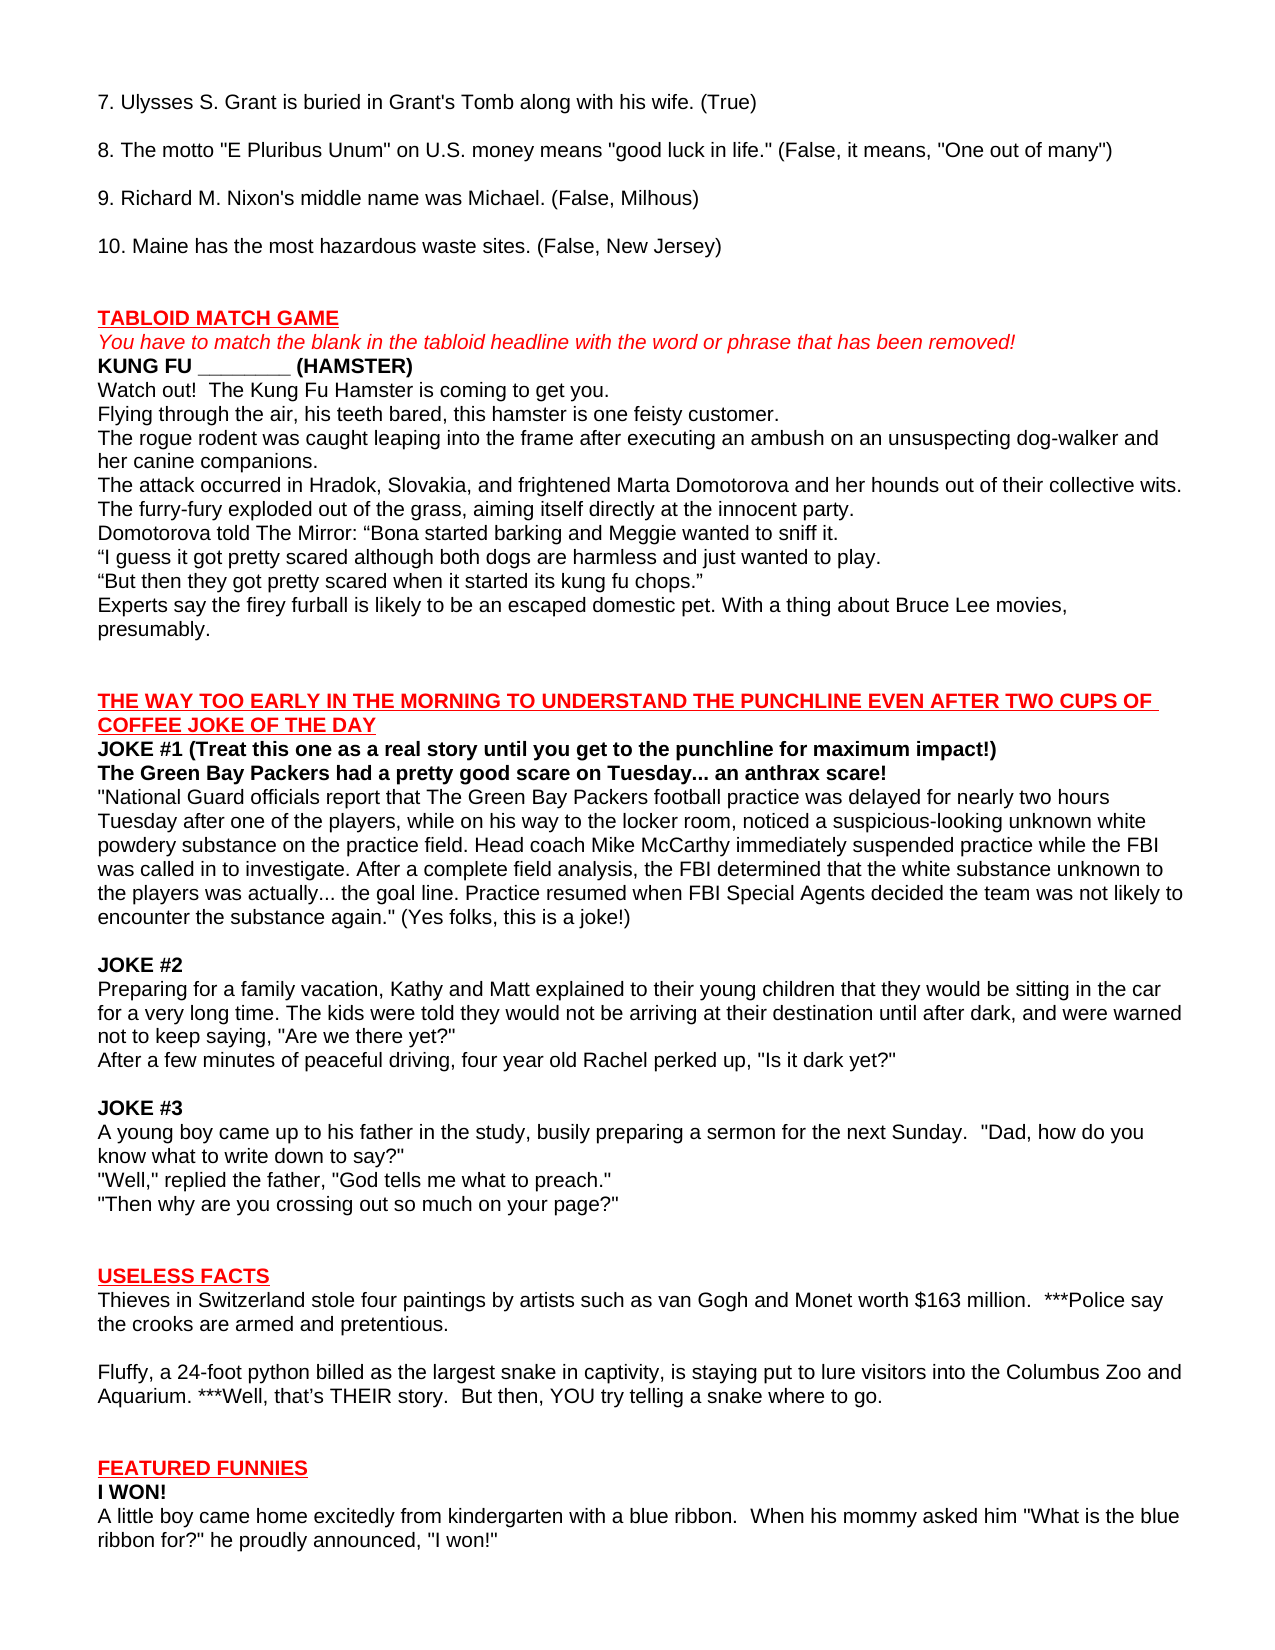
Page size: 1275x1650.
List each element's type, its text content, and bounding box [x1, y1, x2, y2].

text “But then they got pretty scared when it started its kung fu chops.” [97, 569, 1185, 593]
text Flying through the air, his teeth bared, this hamster is one feisty customer. [97, 401, 1185, 425]
text I WON! [97, 1479, 1185, 1503]
text 8. The motto "E Pluribus Unum" on U.S. money means "good luck in life." (False, it means, "One out of many") [97, 138, 1185, 162]
text JOKE #3 [97, 1096, 1185, 1120]
text Fluffy, a 24-foot python billed as the largest snake in captivity, is staying put to lure visitors into the Columbus Zoo and Aquarium. ***Well, that’s THEIR story. But then, YOU try telling a snake where to go. [97, 1360, 1185, 1408]
text 9. Richard M. Nixon's middle name was Michael. (False, Milhous) [97, 186, 1185, 210]
text FEATURED FUNNIES [97, 1456, 1185, 1479]
text “I guess it got pretty scared although both dogs are harmless and just wanted to play. [97, 545, 1185, 569]
text The attack occurred in Hradok, Slovakia, and frightened Marta Domotorova and her hounds out of their collective wits. [97, 473, 1185, 497]
text 7. Ulysses S. Grant is buried in Grant's Tomb along with his wife. (True) [97, 90, 1185, 114]
text KUNG FU ________ (HAMSTER) [97, 353, 1185, 377]
text A young boy came up to his father in the study, busily preparing a sermon for the next Sunday. "Dad, how do you know what to write down to say?" [97, 1120, 1185, 1168]
text A little boy came home excitedly from kindergarten with a blue ribbon. When his mommy asked him "What is the blue ribbon for?" he proudly announced, "I won!" [97, 1503, 1185, 1551]
text The Green Bay Packers had a pretty good scare on Tuesday... an anthrax scare! [97, 761, 1185, 785]
text TABLOID MATCH GAME [97, 306, 1185, 329]
text You have to match the blank in the tabloid headline with the word or phrase that has been removed! [97, 329, 1185, 353]
text The furry-fury exploded out of the grass, aiming itself directly at the innocent party. [97, 497, 1185, 521]
text Experts say the firey furball is likely to be an escaped domestic pet. With a thing about Bruce Lee movies, presumably. [97, 593, 1185, 641]
text THE WAY TOO EARLY IN THE MORNING TO UNDERSTAND THE PUNCHLINE EVEN AFTER TWO CUPS OF COFFEE JOKE OF THE DAY [97, 689, 1185, 737]
text "Well," replied the father, "God tells me what to preach." [97, 1168, 1185, 1192]
text Watch out! The Kung Fu Hamster is coming to get you. [97, 377, 1185, 401]
text 10. Maine has the most hazardous waste sites. (False, New Jersey) [97, 234, 1185, 258]
text After a few minutes of peaceful driving, four year old Rachel perked up, "Is it dark yet?" [97, 1048, 1185, 1072]
text "Then why are you crossing out so much on your page?" [97, 1192, 1185, 1216]
text Preparing for a family vacation, Kathy and Matt explained to their young children that they would be sitting in the car for a very long time. The kids were told they would not be arriving at their destination until after dark, and were warned not to keep saying, "Are we there yet?" [97, 976, 1185, 1048]
text Thieves in Switzerland stole four paintings by artists such as van Gogh and Monet worth $163 million. ***Police say the crooks are armed and pretentious. [97, 1288, 1185, 1336]
text The rogue rodent was caught leaping into the frame after executing an ambush on an unsuspecting dog-walker and her canine companions. [97, 425, 1185, 473]
text JOKE #2 [97, 952, 1185, 976]
text "National Guard officials report that The Green Bay Packers football practice was delayed for nearly two hours Tuesday after one of the players, while on his way to the locker room, noticed a suspicious-looking unknown white powdery substance on the practice field. Head coach Mike McCarthy immediately suspended practice while the FBI was called in to investigate. After a complete field analysis, the FBI determined that the white substance unknown to the players was actually... the goal line. Practice resumed when FBI Special Agents decided the team was not likely to encounter the substance again." (Yes folks, this is a joke!) [97, 785, 1185, 928]
text USELESS FACTS [97, 1264, 1185, 1288]
text JOKE #1 (Treat this one as a real story until you get to the punchline for maximum impact!) [97, 737, 1185, 761]
text Domotorova told The Mirror: “Bona started barking and Meggie wanted to sniff it. [97, 521, 1185, 545]
